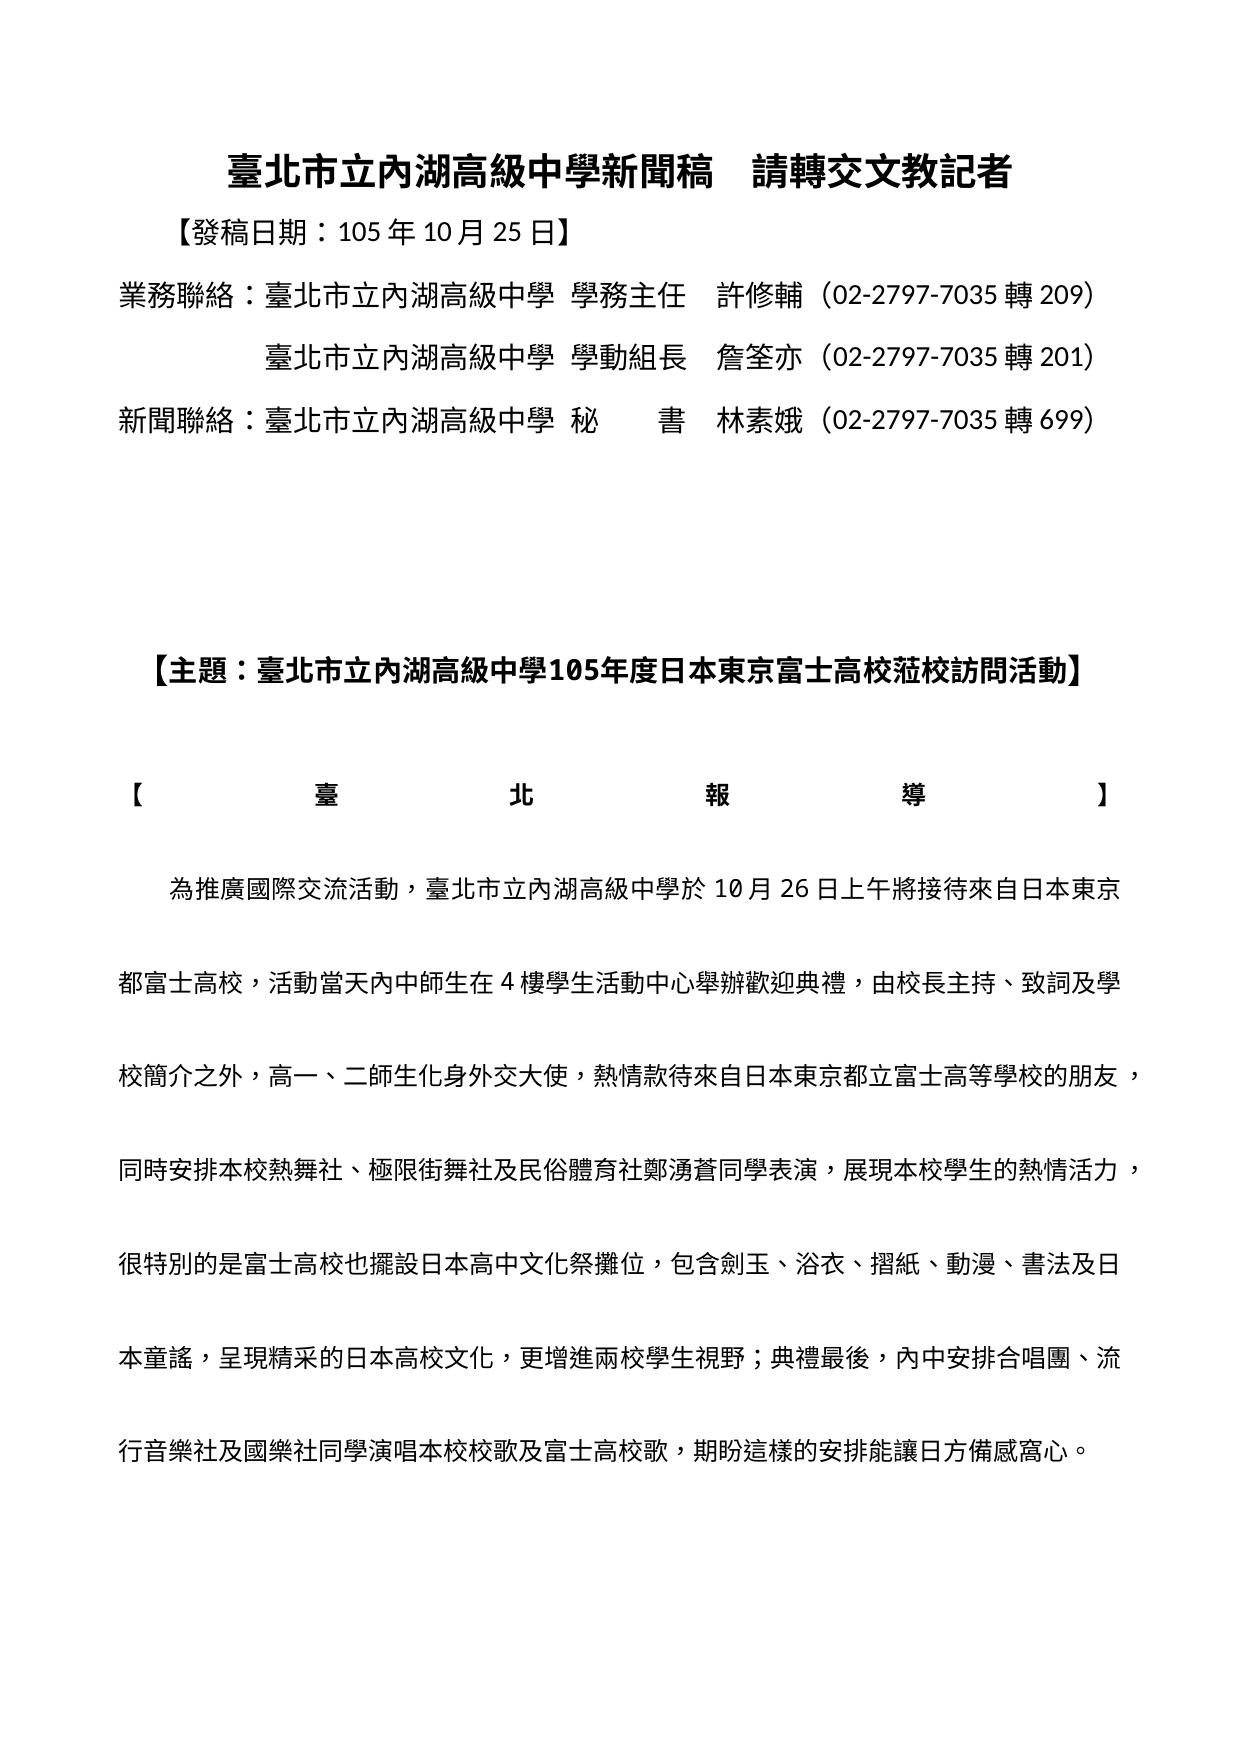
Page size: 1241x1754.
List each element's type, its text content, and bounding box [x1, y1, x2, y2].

text 【發稿日期：105年10月25日】 [118, 189, 1122, 252]
text 臺北市立內湖高級中學新聞稿 請轉交文教記者 [118, 127, 1122, 189]
text 業務聯絡：臺北市立內湖高級中學 學務主任 許修輔（02-2797-7035轉209） [118, 252, 1122, 314]
text 臺北市立內湖高級中學 學動組長 詹筌亦（02-2797-7035轉201） [264, 314, 1122, 377]
text 新聞聯絡：臺北市立內湖高級中學 秘 書 林素娥（02-2797-7035轉699） [118, 377, 1122, 439]
text 【主題：臺北市立內湖高級中學105年度日本東京富士高校蒞校訪問活動】 [118, 627, 1117, 689]
text 【臺北報導】 為推廣國際交流活動，臺北市立內湖高級中學於10月26日上午將接待來自日本東京都富士高校，活動當天內中師生在4樓學生活動中心舉辦歡迎典禮，由校長主持、致詞及學校簡介之外，高一、二師生化身外交大使，熱情款待來自日本東京都立富士高等學校的朋友，同時安排本校熱舞社、極限街舞社及民俗體育社鄭湧蒼同學表演，展現本校學生的熱情活力，很特別的是富士高校也擺設日本高中文化祭攤位，包含劍玉、浴衣、摺紙、動漫、書法及日本童謠，呈現精采的日本高校文化，更增進兩校學生視野；典禮最後，內中安排合唱團、流行音樂社及國樂社同學演唱本校校歌及富士高校歌，期盼這樣的安排能讓日方備感窩心。 [118, 752, 1122, 1471]
